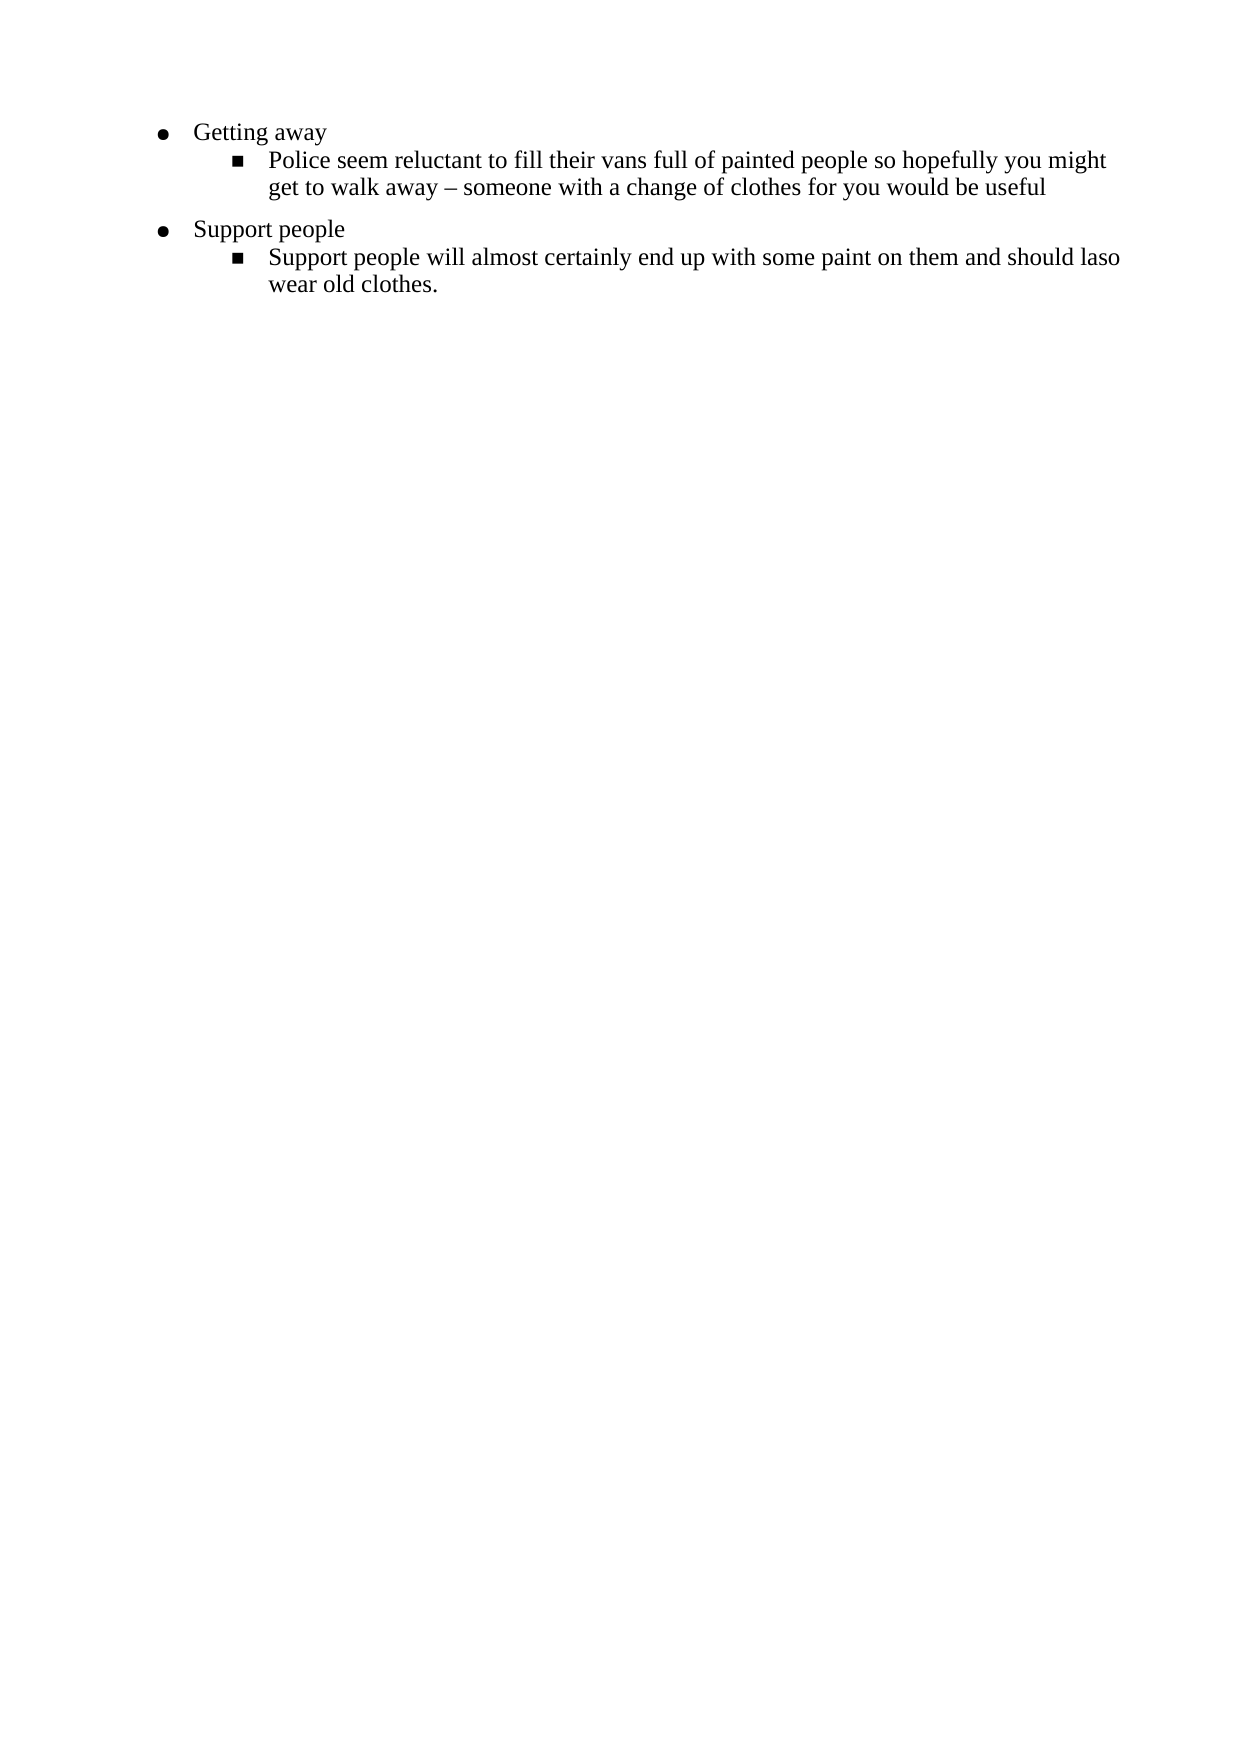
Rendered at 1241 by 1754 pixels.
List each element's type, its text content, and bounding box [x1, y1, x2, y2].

list Police seem reluctant to fill their vans full of painted people so hopefully you might get to walk away – someone with a change of clothes for you would be useful [231, 146, 1122, 201]
list Support people [156, 215, 1122, 243]
list Support people will almost certainly end up with some paint on them and should laso wear old clothes. [231, 243, 1122, 298]
list Getting away [156, 118, 1122, 146]
